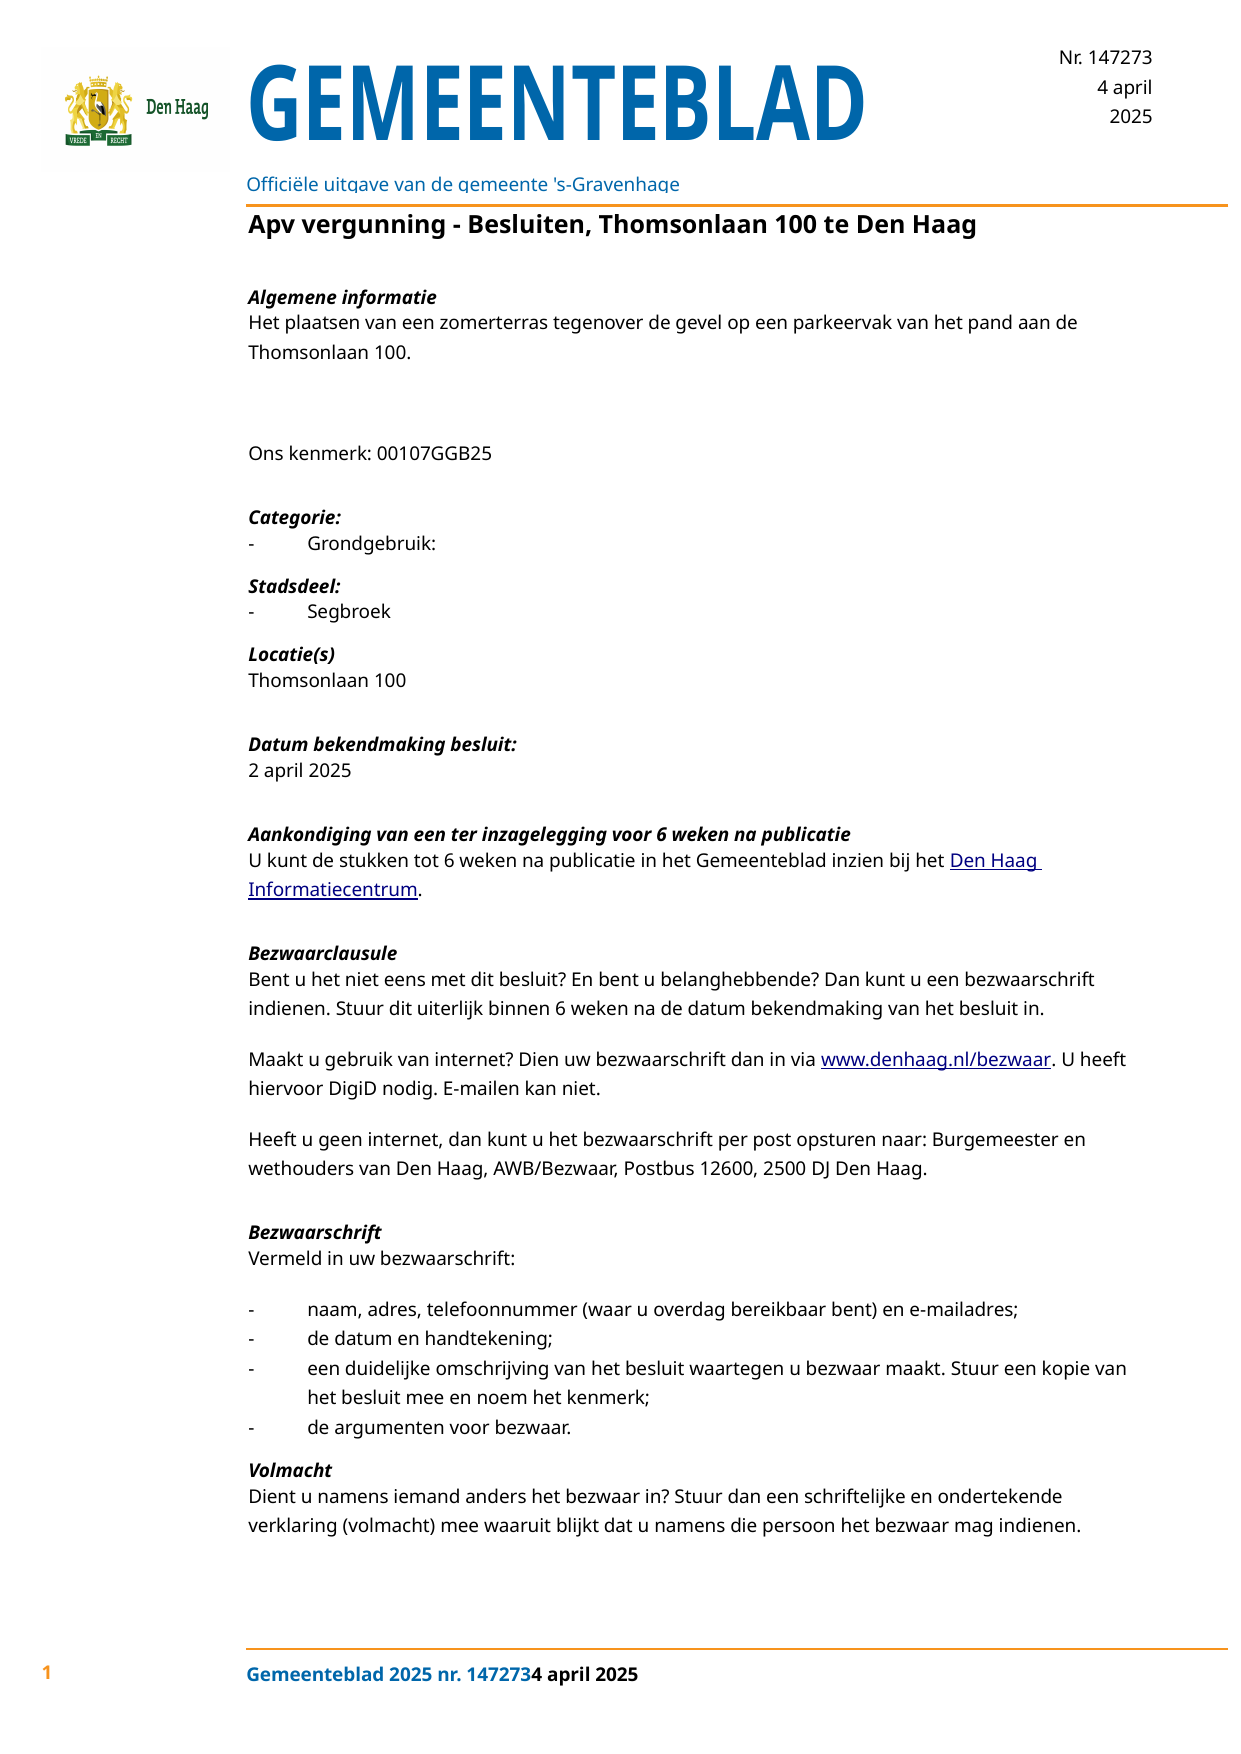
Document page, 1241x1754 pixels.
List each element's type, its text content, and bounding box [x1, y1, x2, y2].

text Aankondiging van een ter inzagelegging voor 6 weken na publicatie [248, 821, 1152, 847]
text Algemene informatie [248, 284, 1152, 309]
text Locatie(s) [248, 642, 1152, 667]
text Apv vergunning - Besluiten, Thomsonlaan 100 te Den Haag [248, 207, 1152, 241]
text Stadsdeel: [248, 573, 1152, 598]
text Bezwaarclausule [248, 940, 1152, 966]
text Maakt u gebruik van internet? Dien uw bezwaarschrift dan in via www.denhaag.nl/bezwaar. U heeft hiervoor DigiD nodig. E-mailen kan niet. [248, 1046, 1152, 1101]
picture [41, 47, 231, 172]
text Volmacht [248, 1457, 1152, 1483]
list Grondgebruik: [248, 530, 1152, 555]
text Dient u namens iemand anders het bezwaar in? Stuur dan een schriftelijke en ondertekende verklaring (volmacht) mee waaruit blijkt dat u namens die persoon het bezwaar mag indienen. [248, 1483, 1152, 1538]
text Het plaatsen van een zomerterras tegenover de gevel op een parkeervak van het pand aan de Thomsonlaan 100. [248, 309, 1152, 365]
text Thomsonlaan 100 [248, 667, 1152, 693]
text U kunt de stukken tot 6 weken na publicatie in het Gemeenteblad inzien bij het Den Haag Informatiecentrum. [248, 847, 1152, 902]
list naam, adres, telefoonnummer (waar u overdag bereikbaar bent) en e-mailadres; [248, 1296, 1152, 1321]
list de datum en handtekening; [248, 1325, 1152, 1351]
text Bezwaarschrift [248, 1219, 1152, 1245]
text Datum bekendmaking besluit: [248, 731, 1152, 757]
list een duidelijke omschrijving van het besluit waartegen u bezwaar maakt. Stuur een kopie van het besluit mee en noem het kenmerk; [248, 1355, 1152, 1410]
text Heeft u geen internet, dan kunt u het bezwaarschrift per post opsturen naar: Burgemeester en wethouders van Den Haag, AWB/Bezwaar, Postbus 12600, 2500 DJ Den Haag. [248, 1126, 1152, 1181]
text Bent u het niet eens met dit besluit? En bent u belanghebbende? Dan kunt u een bezwaarschrift indienen. Stuur dit uiterlijk binnen 6 weken na de datum bekendmaking van het besluit in. [248, 966, 1152, 1021]
list Segbroek [248, 598, 1152, 624]
text Vermeld in uw bezwaarschrift: [248, 1245, 1152, 1271]
list de argumenten voor bezwaar. [248, 1414, 1152, 1440]
text Ons kenmerk: 00107GGB25 [248, 440, 1152, 466]
text 2 april 2025 [248, 757, 1152, 783]
text Categorie: [248, 504, 1152, 530]
